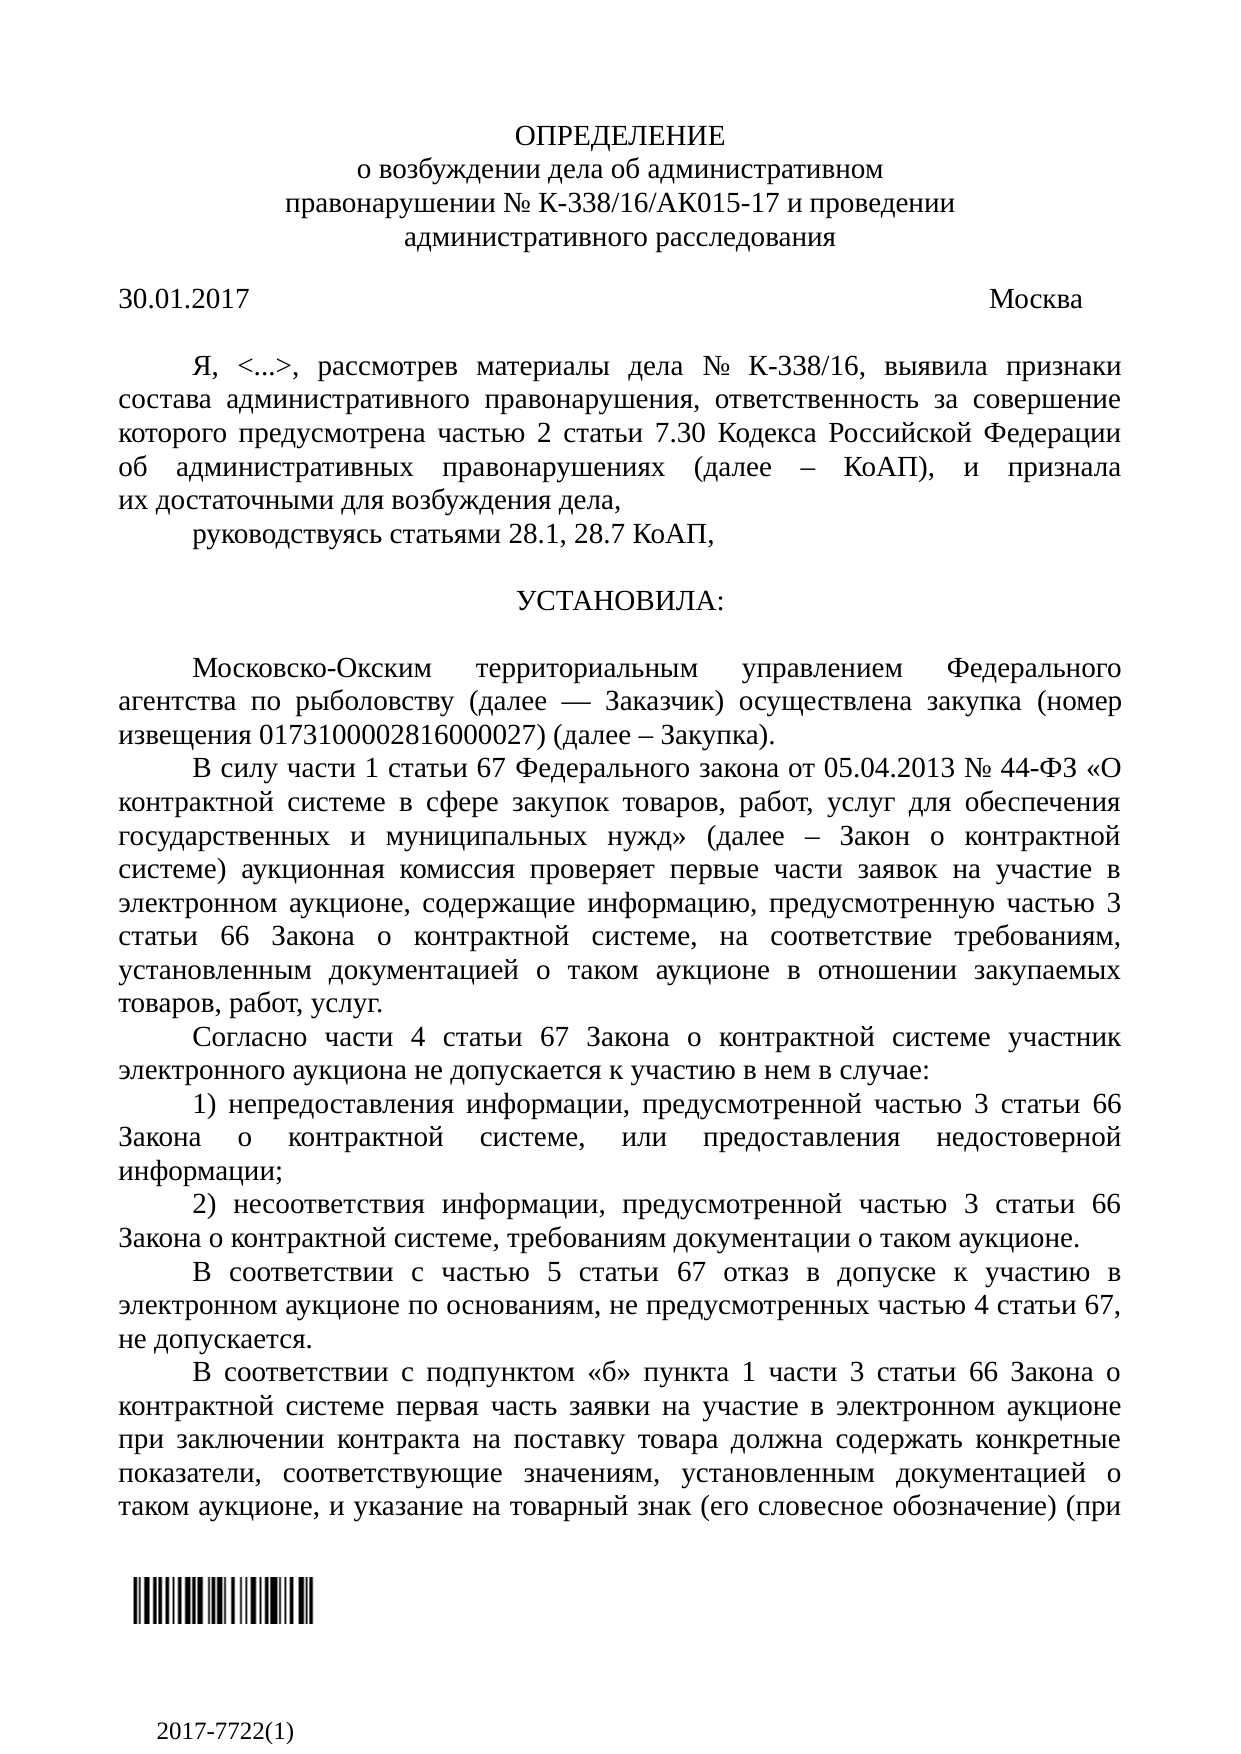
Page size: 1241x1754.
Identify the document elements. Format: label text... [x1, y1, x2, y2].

text 30.01.2017 Москва [118, 281, 1122, 314]
text Я, <...>, рассмотрев материалы дела № К-338/16, выявила признаки состава административного правонарушения, ответственность за совершение которого предусмотрена частью 2 статьи 7.30 Кодекса Российской Федерации об административных правонарушениях (далее – КоАП), и признала их достаточными для возбуждения дела, [118, 348, 1122, 516]
text административного расследования [118, 219, 1122, 252]
text Согласно части 4 статьи 67 Закона о контрактной системе участник электронного аукциона не допускается к участию в нем в случае: [118, 1019, 1122, 1086]
text о возбуждении дела об административном [118, 152, 1122, 185]
text 2) несоответствия информации, предусмотренной частью 3 статьи 66 Закона о контрактной системе, требованиям документации о таком аукционе. [118, 1187, 1122, 1254]
text В силу части 1 статьи 67 Федерального закона от 05.04.2013 № 44-ФЗ «О контрактной системе в сфере закупок товаров, работ, услуг для обеспечения государственных и муниципальных нужд» (далее – Закон о контрактной системе) аукционная комиссия проверяет первые части заявок на участие в электронном аукционе, содержащие информацию, предусмотренную частью 3 статьи 66 Закона о контрактной системе, на соответствие требованиям, установленным документацией о таком аукционе в отношении закупаемых товаров, работ, услуг. [118, 751, 1122, 1019]
text УСТАНОВИЛА: [118, 583, 1122, 616]
picture [118, 1577, 331, 1624]
text ОПРЕДЕЛЕНИЕ [118, 118, 1122, 152]
text В соответствии с частью 5 статьи 67 отказ в допуске к участию в электронном аукционе по основаниям, не предусмотренных частью 4 статьи 67, не допускается. [118, 1254, 1122, 1354]
text Московско-Окским территориальным управлением Федерального агентства по рыболовству (далее — Заказчик) осуществлена закупка (номер извещения 0173100002816000027) (далее – Закупка). [118, 650, 1122, 751]
text 1) непредоставления информации, предусмотренной частью 3 статьи 66 Закона о контрактной системе, или предоставления недостоверной информации; [118, 1086, 1122, 1187]
text правонарушении № К-338/16/АК015-17 и проведении [118, 185, 1122, 219]
text руководствуясь статьями 28.1, 28.7 КоАП, [118, 516, 1122, 549]
text В соответствии с подпунктом «б» пункта 1 части 3 статьи 66 Закона о контрактной системе первая часть заявки на участие в электронном аукционе при заключении контракта на поставку товара должна содержать конкретные показатели, соответствующие значениям, установленным документацией о таком аукционе, и указание на товарный знак (его словесное обозначение) (при [118, 1354, 1122, 1522]
